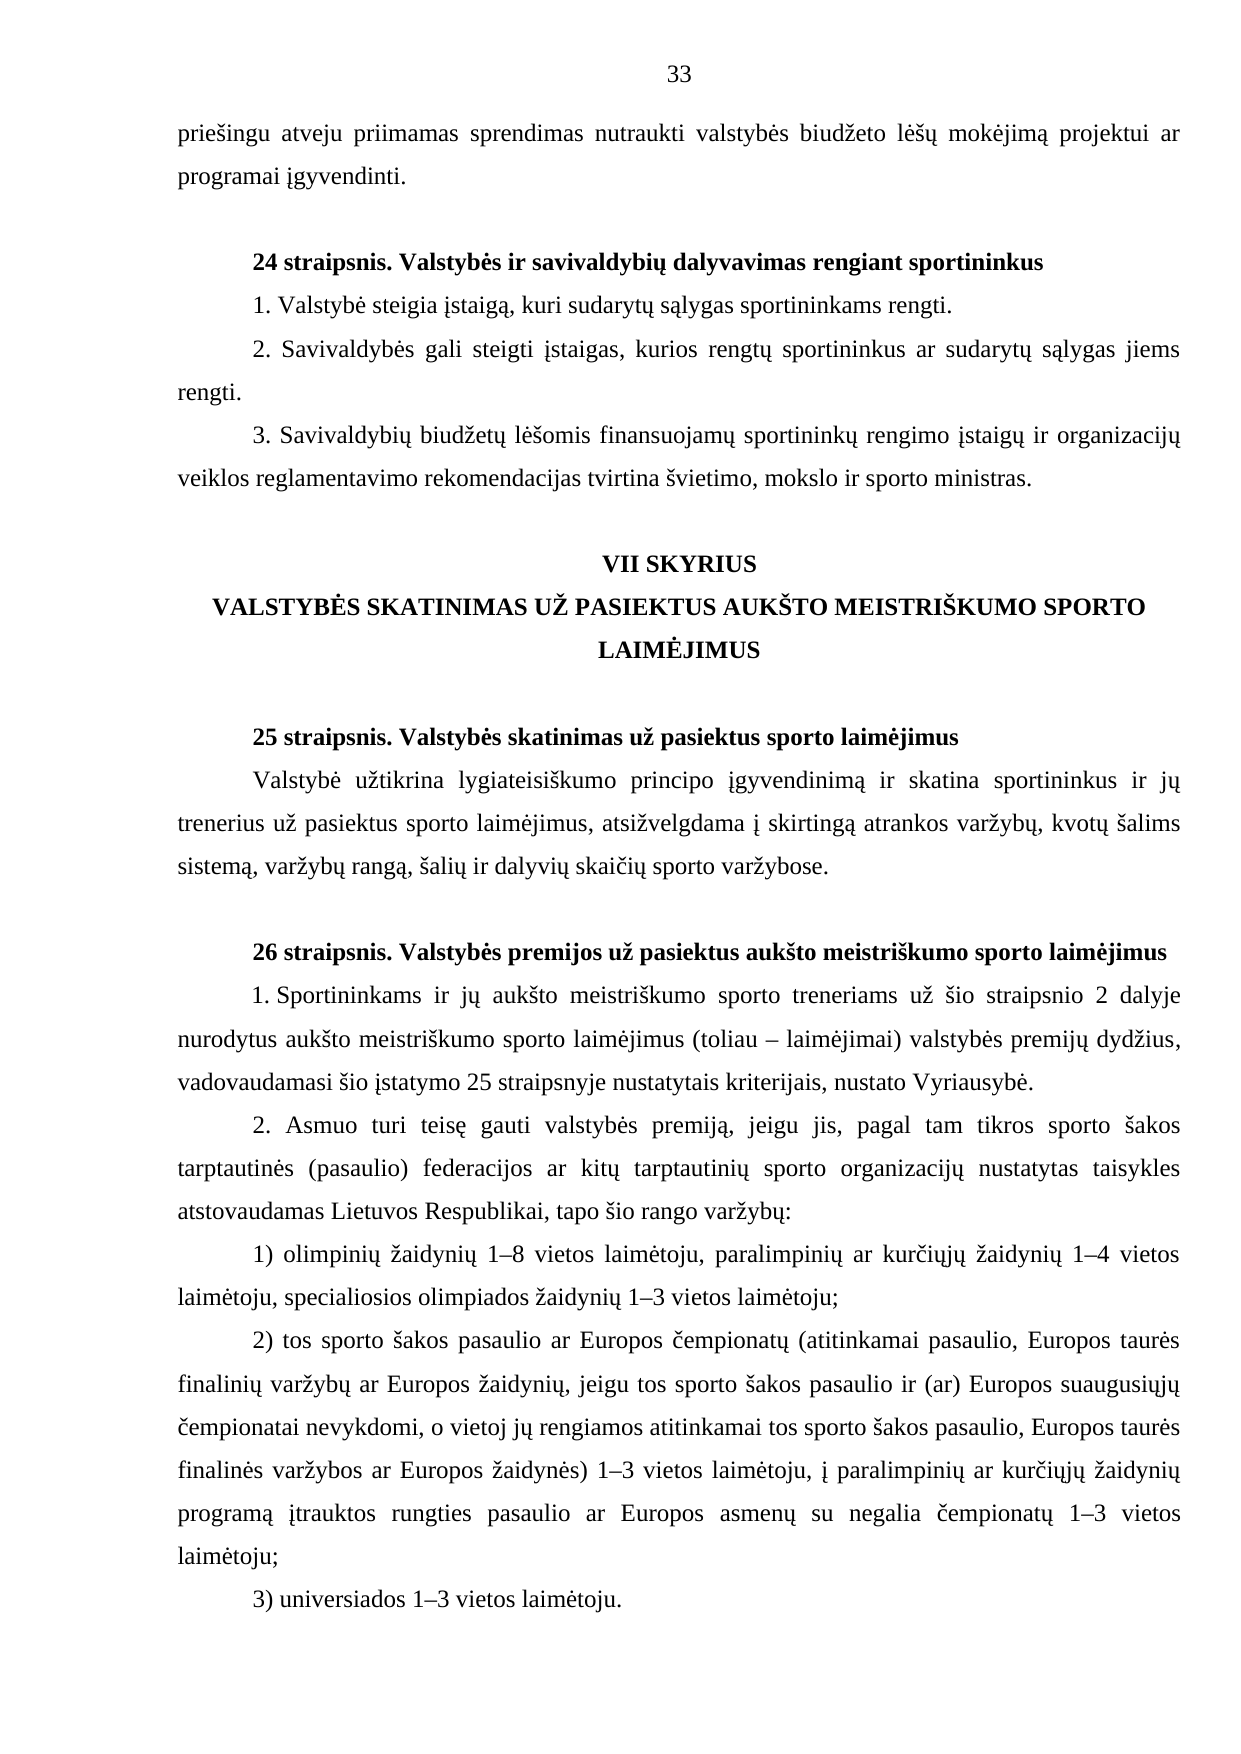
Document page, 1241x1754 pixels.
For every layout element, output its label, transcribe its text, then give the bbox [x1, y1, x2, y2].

text 25 straipsnis. Valstybės skatinimas už pasiektus sporto laimėjimus [177, 722, 1181, 751]
text 3. Savivaldybių biudžetų lėšomis finansuojamų sportininkų rengimo įstaigų ir organizacijų veiklos reglamentavimo rekomendacijas tvirtina švietimo, mokslo ir sporto ministras. [177, 420, 1181, 492]
text Valstybė užtikrina lygiateisiškumo principo įgyvendinimą ir skatina sportininkus ir jų trenerius už pasiektus sporto laimėjimus, atsižvelgdama į skirtingą atrankos varžybų, kvotų šalims sistemą, varžybų rangą, šalių ir dalyvių skaičių sporto varžybose. [177, 765, 1181, 880]
text VII SKYRIUS [177, 549, 1181, 578]
text 24 straipsnis. Valstybės ir savivaldybių dalyvavimas rengiant sportininkus [177, 247, 1181, 276]
text 1) olimpinių žaidynių 1–8 vietos laimėtoju, paralimpinių ar kurčiųjų žaidynių 1–4 vietos laimėtoju, specialiosios olimpiados žaidynių 1–3 vietos laimėtoju; [177, 1239, 1181, 1311]
text VALSTYBĖS SKATINIMAS UŽ PASIEKTUS AUKŠTO MEISTRIŠKUMO SPORTO LAIMĖJIMUS [177, 592, 1181, 664]
text 2. Savivaldybės gali steigti įstaigas, kurios rengtų sportininkus ar sudarytų sąlygas jiems rengti. [177, 334, 1181, 406]
text 26 straipsnis. Valstybės premijos už pasiektus aukšto meistriškumo sporto laimėjimus [252, 937, 1181, 966]
text 2) tos sporto šakos pasaulio ar Europos čempionatų (atitinkamai pasaulio, Europos taurės finalinių varžybų ar Europos žaidynių, jeigu tos sporto šakos pasaulio ir (ar) Europos suaugusiųjų čempionatai nevykdomi, o vietoj jų rengiamos atitinkamai tos sporto šakos pasaulio, Europos taurės finalinės varžybos ar Europos žaidynės) 1–3 vietos laimėtoju, į paralimpinių ar kurčiųjų žaidynių programą įtrauktos rungties pasaulio ar Europos asmenų su negalia čempionatų 1–3 vietos laimėtoju; [177, 1326, 1181, 1570]
text 1. Sportininkams ir jų aukšto meistriškumo sporto treneriams už šio straipsnio 2 dalyje nurodytus aukšto meistriškumo sporto laimėjimus (toliau – laimėjimai) valstybės premijų dydžius, vadovaudamasi šio įstatymo 25 straipsnyje nustatytais kriterijais, nustato Vyriausybė. [177, 981, 1181, 1096]
text priešingu atveju priimamas sprendimas nutraukti valstybės biudžeto lėšų mokėjimą projektui ar programai įgyvendinti. [177, 118, 1181, 190]
text 3) universiados 1–3 vietos laimėtoju. [177, 1584, 1181, 1613]
text 2. Asmuo turi teisę gauti valstybės premiją, jeigu jis, pagal tam tikros sporto šakos tarptautinės (pasaulio) federacijos ar kitų tarptautinių sporto organizacijų nustatytas taisykles atstovaudamas Lietuvos Respublikai, tapo šio rango varžybų: [177, 1110, 1181, 1225]
text 1. Valstybė steigia įstaigą, kuri sudarytų sąlygas sportininkams rengti. [177, 291, 1181, 319]
